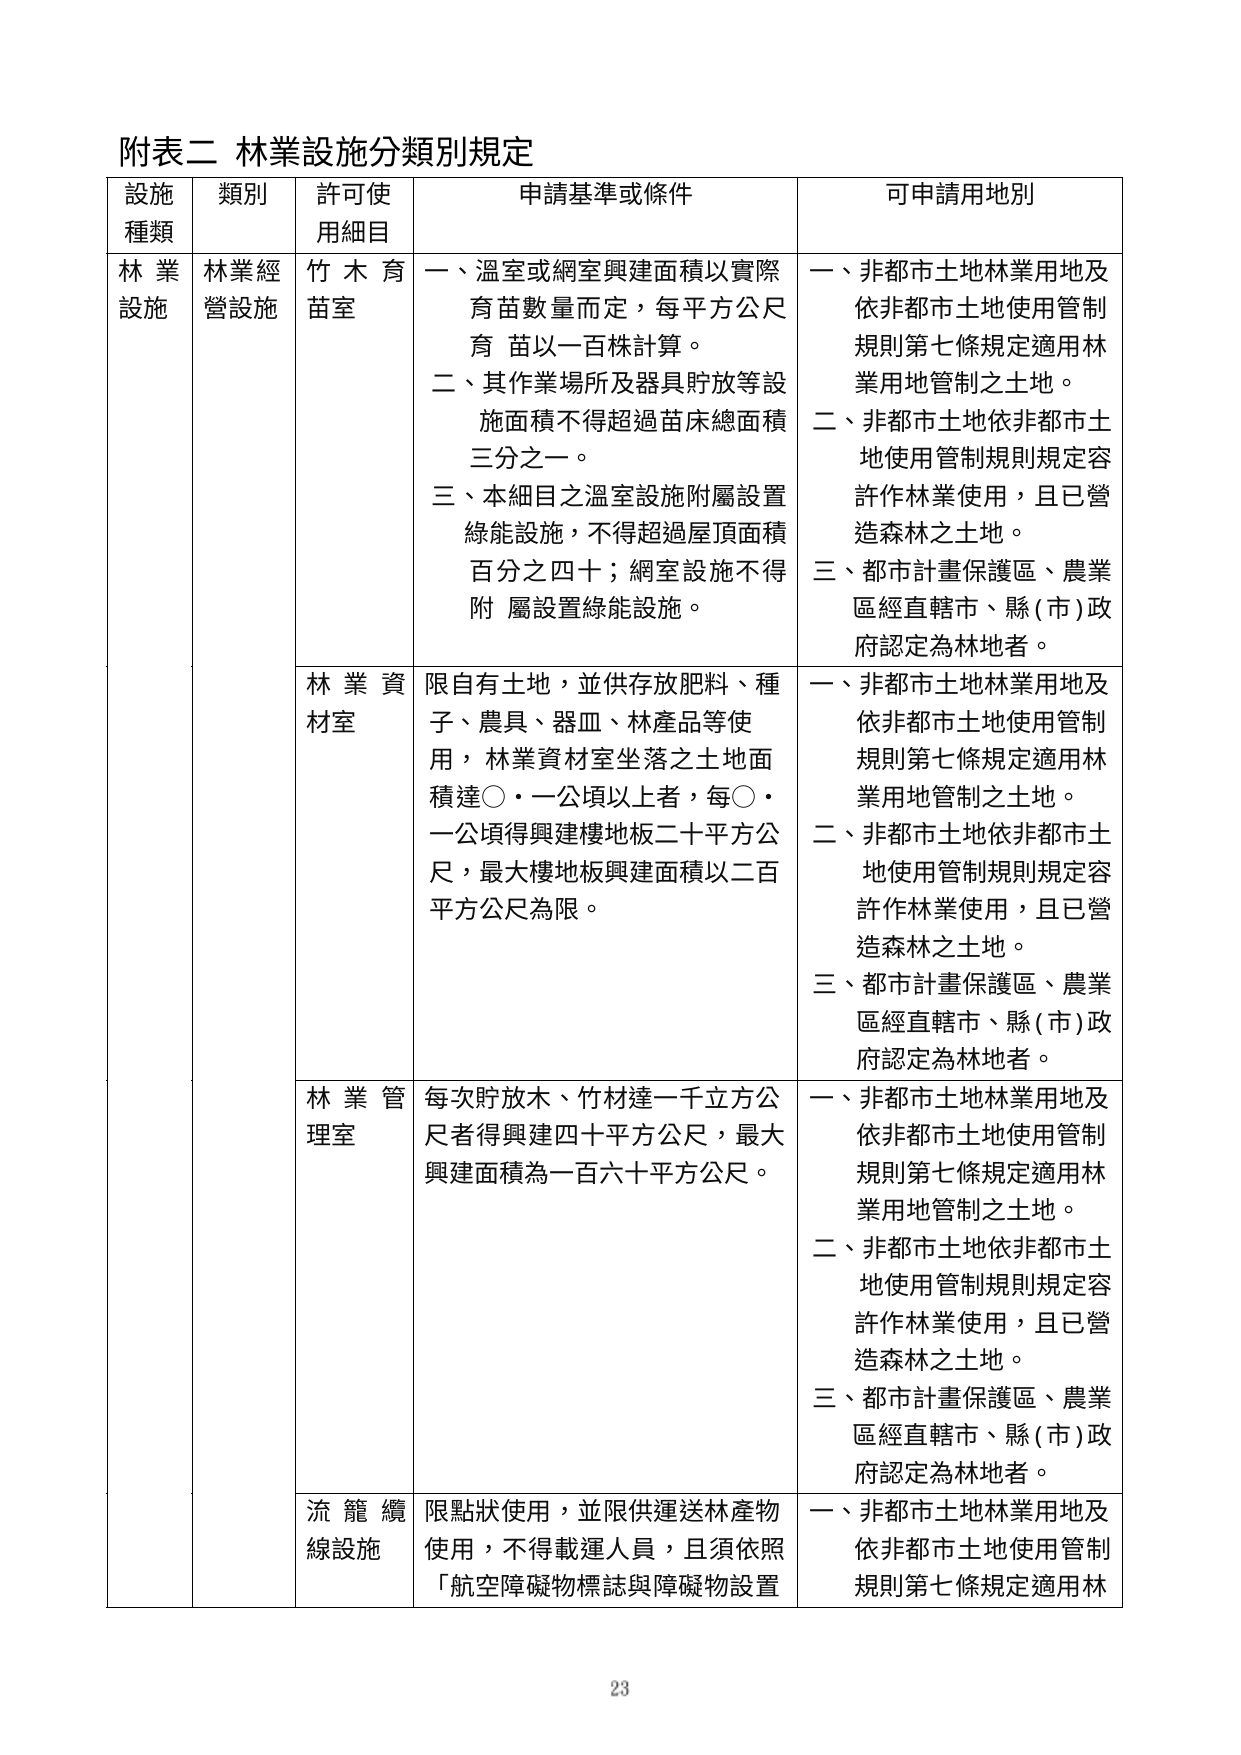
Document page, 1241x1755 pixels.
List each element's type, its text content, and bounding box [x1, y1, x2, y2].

table_cell 一、非都市土地林業用地及 依非都市土地使用管制規則第七條規定適用林業用地管制之土地。 二、非都市土地依非都市土地使用管制規則規定容 許作林業使用，且已營造森林之土地。 三、都市計畫保護區、農業區經直轄市、縣(市)政 府認定為林地者。 [798, 667, 1122, 1080]
table_header 類別 [193, 178, 295, 253]
table_cell 林 業 管 理室 [296, 1081, 413, 1493]
table_cell 一、非都市土地林業用地及 依非都市土地使用管制規則第七條規定適用林業用地管制之土地。 二、非都市土地依非都市土地使用管制規則規定容 許作林業使用，且已營造森林之土地。 三、都市計畫保護區、農業區經直轄市、縣(市)政 府認定為林地者。 [798, 254, 1122, 666]
table_header 可申請用地別 [798, 178, 1122, 253]
table_header 申請基準或條件 [414, 178, 797, 253]
table_cell 竹 木 育 苗室 [296, 254, 413, 666]
table_header 設施 種類 [108, 178, 192, 253]
table_cell 一、非都市土地林業用地及 依非都市土地使用管制規則第七條規定適用林 [798, 1494, 1122, 1607]
table_cell 一、非都市土地林業用地及 依非都市土地使用管制規則第七條規定適用林業用地管制之土地。 二、非都市土地依非都市土地使用管制規則規定容 許作林業使用，且已營造森林之土地。 三、都市計畫保護區、農業區經直轄市、縣(市)政 府認定為林地者。 [798, 1081, 1122, 1493]
table_cell 一、溫室或網室興建面積以實際 育苗數量而定，每平方公尺育 苗以一百株計算。 二、其作業場所及器具貯放等設施面積不得超過苗床總面積 三分之一。 三、本細目之溫室設施附屬設置綠能設施，不得超過屋頂面積 百分之四十；網室設施不得附 屬設置綠能設施。 [414, 254, 797, 666]
table_cell 林業經 營設施 [193, 254, 295, 1607]
table_cell 林 業 設施 [108, 254, 192, 1607]
table_cell 每次貯放木、竹材達一千立方公 尺者得興建四十平方公尺，最大興建面積為一百六十平方公尺。 [414, 1081, 797, 1493]
table_cell 限點狀使用，並限供運送林產物 使用，不得載運人員，且須依照「航空障礙物標誌與障礙物設置 [414, 1494, 797, 1607]
table_cell 林 業 資 材室 [296, 667, 413, 1080]
table_cell 流 籠 纜 線設施 [296, 1494, 413, 1607]
table_header 許可使 用細目 [296, 178, 413, 253]
table_cell 限自有土地，並供存放肥料、種 子、農具、器皿、林產品等使用， 林業資材室坐落之土地面積達○‧一公頃以上者，每○‧一公頃得興建樓地板二十平方公尺，最大樓地板興建面積以二百平方公尺為限。 [414, 667, 797, 1080]
text 附表二 林業設施分類別規定 [118, 131, 1015, 173]
